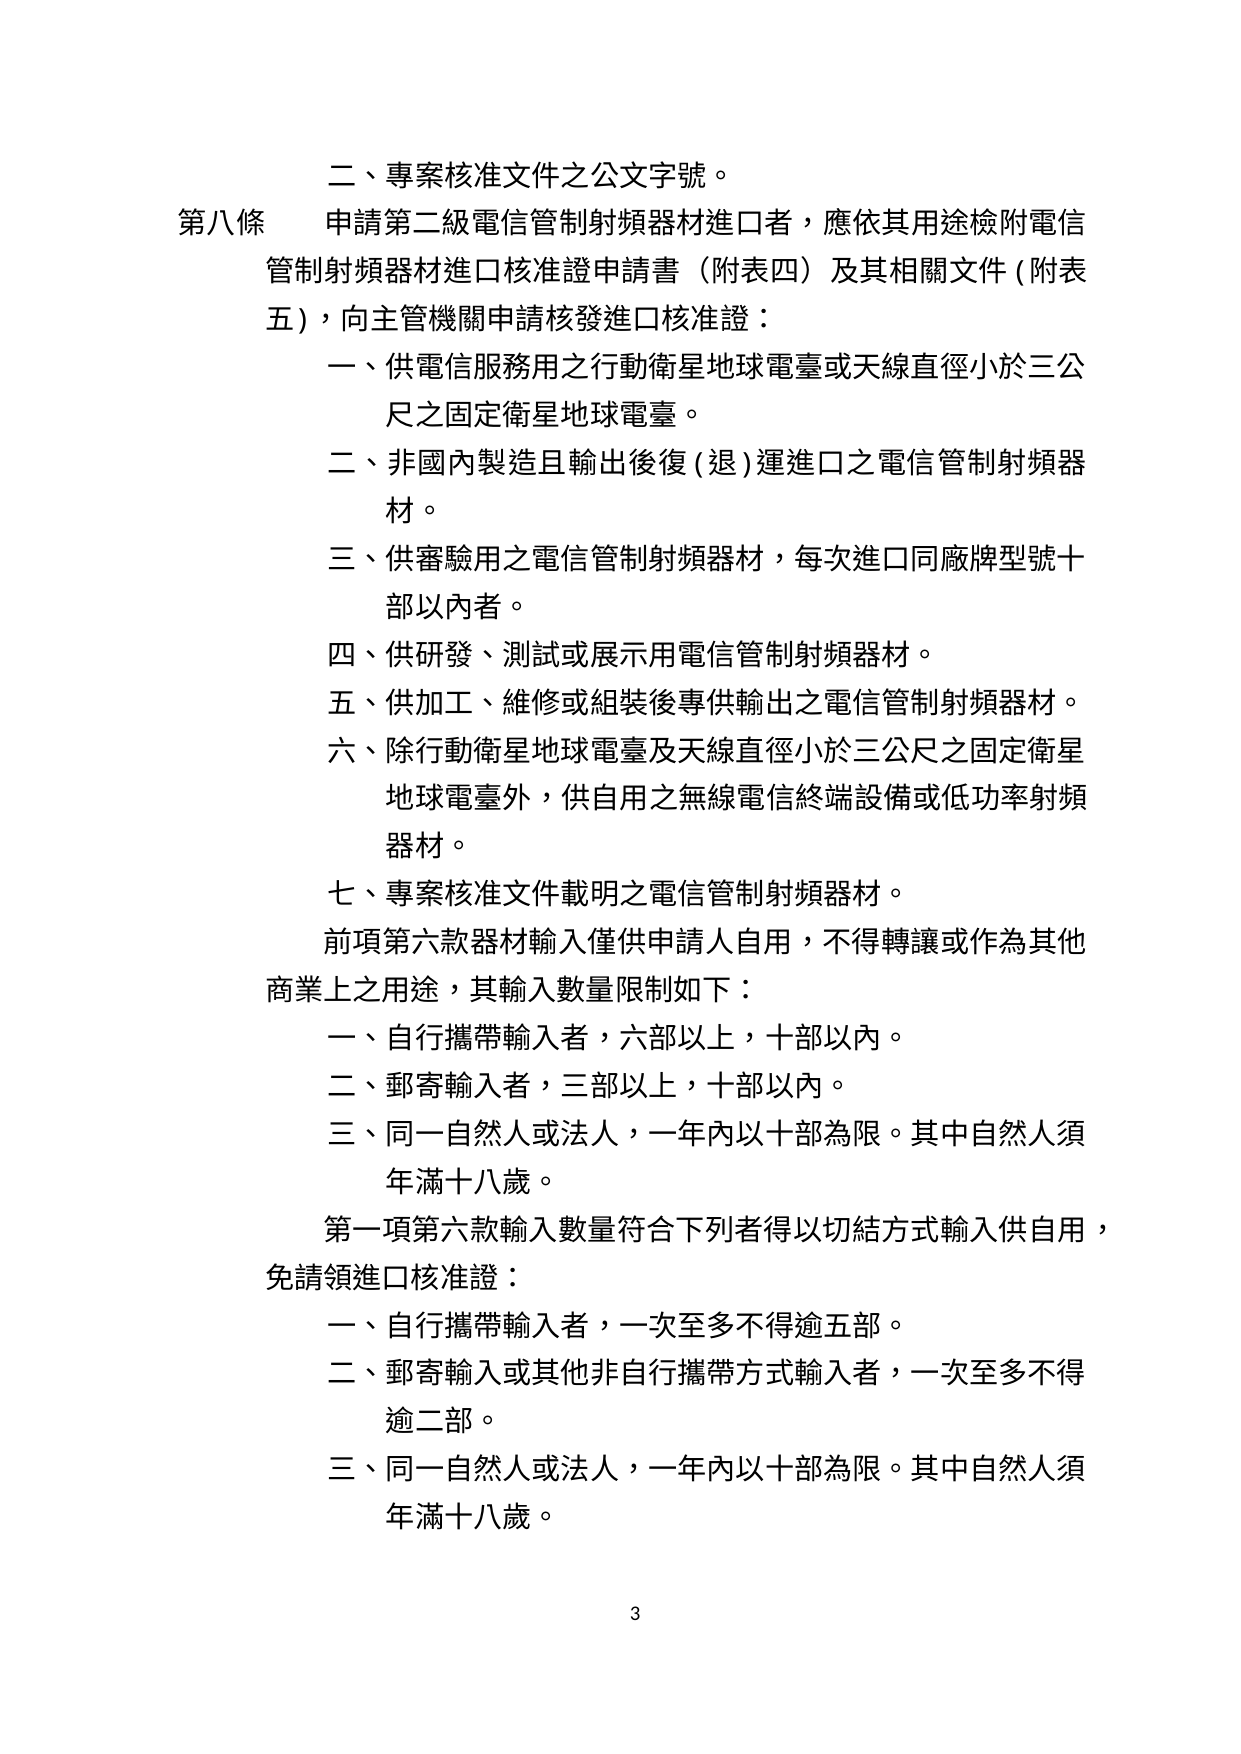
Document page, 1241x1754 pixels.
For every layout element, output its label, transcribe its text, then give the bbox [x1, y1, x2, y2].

text 二、非國內製造且輸出後復(退)運進口之電信管制射頻器材。 [327, 435, 1088, 531]
text 三、供審驗用之電信管制射頻器材，每次進口同廠牌型號十部以內者。 [327, 531, 1088, 627]
text 前項第六款器材輸入僅供申請人自用，不得轉讓或作為其他商業上之用途，其輸入數量限制如下： [265, 914, 1088, 1010]
text 五、供加工、維修或組裝後專供輸出之電信管制射頻器材。 [327, 675, 1088, 723]
text 一、自行攜帶輸入者，六部以上，十部以內。 [327, 1010, 1088, 1058]
text 一、供電信服務用之行動衛星地球電臺或天線直徑小於三公尺之固定衛星地球電臺。 [327, 339, 1088, 435]
text 四、供研發、測試或展示用電信管制射頻器材。 [327, 627, 1088, 675]
text 二、郵寄輸入者，三部以上，十部以內。 [327, 1058, 1088, 1106]
text 一、自行攜帶輸入者，一次至多不得逾五部。 [327, 1298, 1088, 1346]
text 第八條 申請第二級電信管制射頻器材進口者，應依其用途檢附電信管制射頻器材進口核准證申請書（附表四）及其相關文件(附表五)，向主管機關申請核發進口核准證： [177, 196, 1088, 339]
text 第一項第六款輸入數量符合下列者得以切結方式輸入供自用，免請領進口核准證： [265, 1202, 1088, 1298]
text 六、除行動衛星地球電臺及天線直徑小於三公尺之固定衛星地球電臺外，供自用之無線電信終端設備或低功率射頻器材。 [327, 723, 1088, 866]
text 二、郵寄輸入或其他非自行攜帶方式輸入者，一次至多不得逾二部。 [327, 1346, 1088, 1441]
text 七、專案核准文件載明之電信管制射頻器材。 [327, 866, 1088, 914]
text 三、同一自然人或法人，一年內以十部為限。其中自然人須年滿十八歲。 [327, 1106, 1088, 1202]
text 三、同一自然人或法人，一年內以十部為限。其中自然人須年滿十八歲。 [327, 1441, 1088, 1537]
text 二、專案核准文件之公文字號。 [327, 148, 1088, 196]
